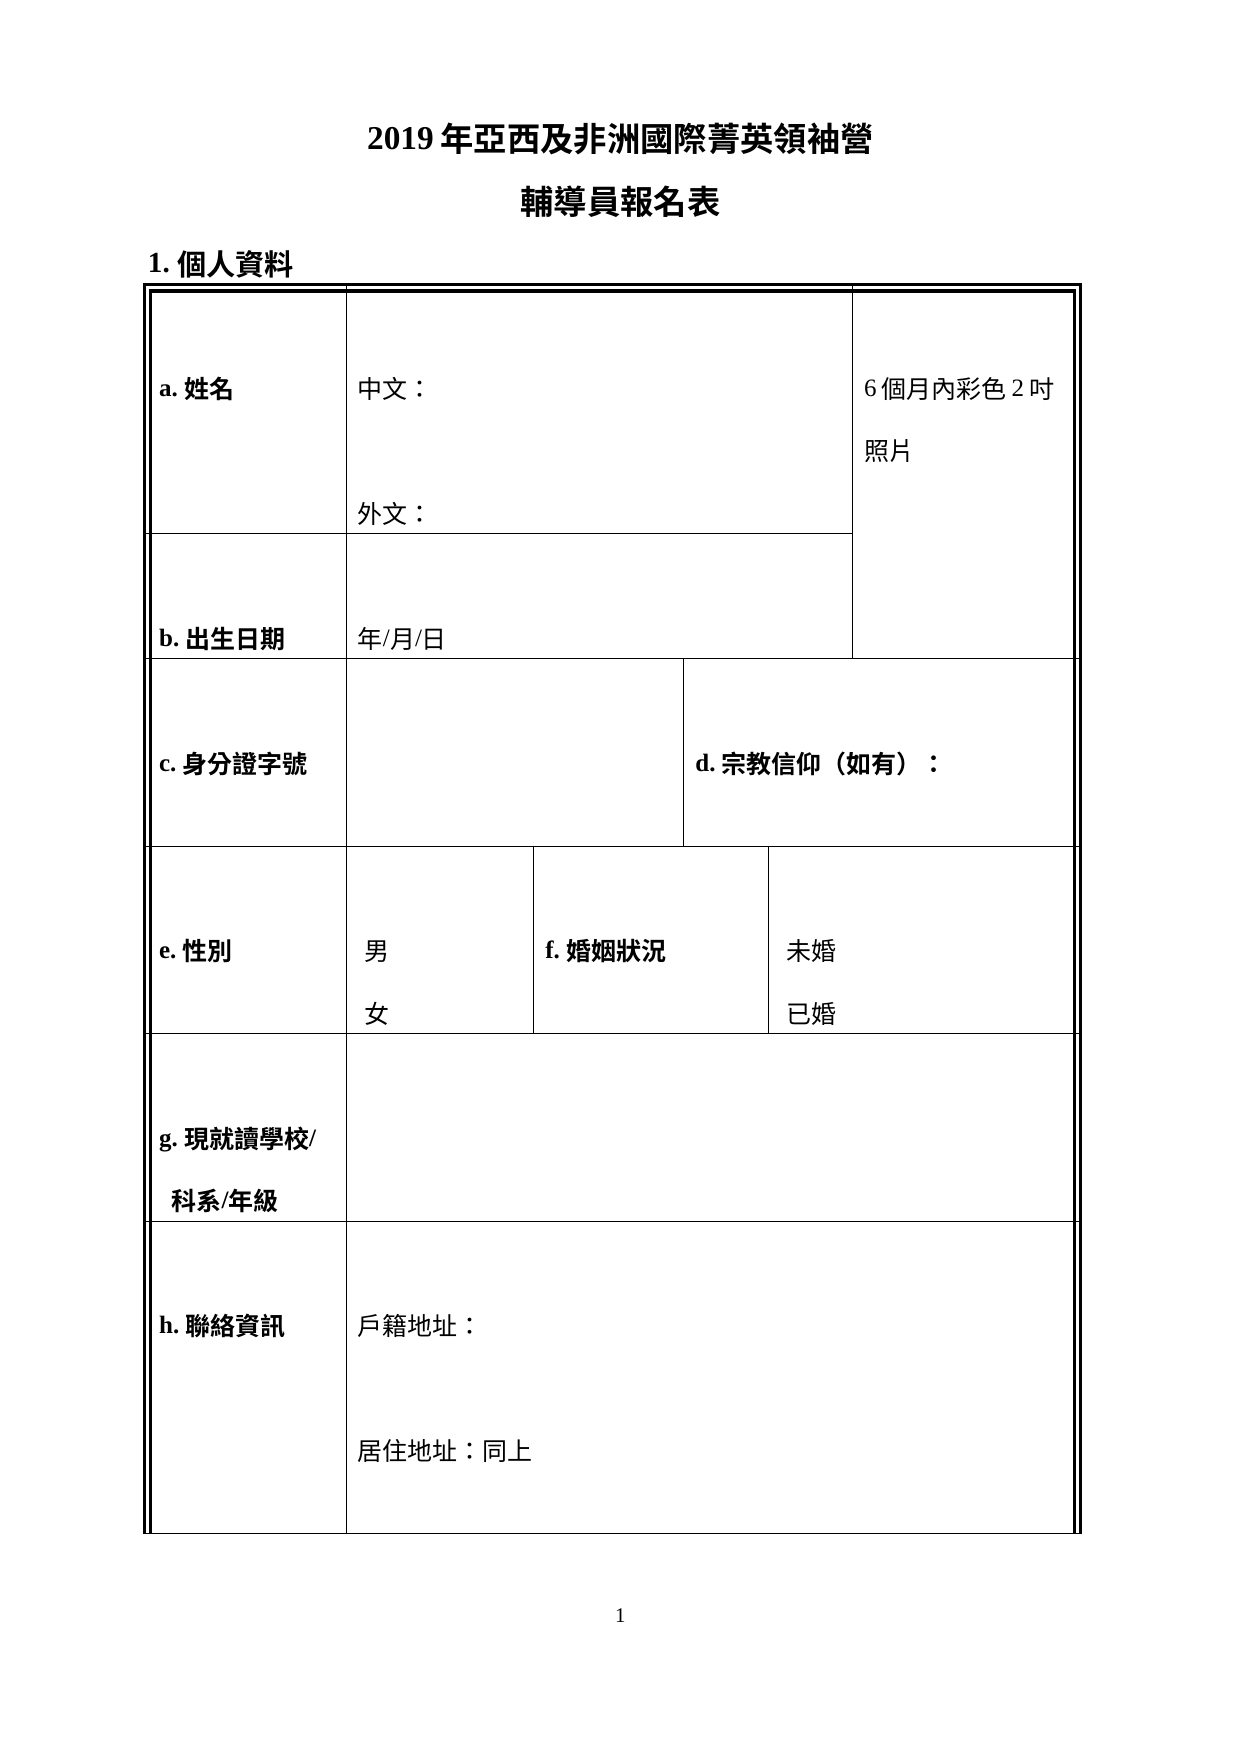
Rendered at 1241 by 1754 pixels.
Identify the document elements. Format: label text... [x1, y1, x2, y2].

table_header 中文： 外文： [347, 293, 852, 533]
text 2019年亞西及非洲國際菁英領袖營 [148, 96, 1092, 158]
table_cell f. 婚姻狀況 [534, 847, 768, 1033]
table_cell 未婚 已婚 [769, 847, 1073, 1033]
table_cell g. 現就讀學校/科系/年級 [152, 1034, 346, 1221]
table_cell c. 身分證字號 [152, 659, 346, 846]
table_cell b. 出生日期 [152, 534, 346, 658]
table_header a. 姓名 [148, 286, 346, 533]
table_cell [347, 659, 683, 846]
table_cell 男 女 [347, 847, 533, 1033]
table_cell e. 性別 [152, 847, 346, 1033]
table_cell 戶籍地址： 居住地址：同上 [347, 1222, 1073, 1533]
table_cell 年/月/日 [347, 534, 852, 658]
table_cell [347, 1034, 1073, 1221]
table_cell d. 宗教信仰（如有）： [684, 659, 1073, 846]
text 輔導員報名表 [148, 158, 1092, 221]
table_cell h. 聯絡資訊 [152, 1222, 346, 1533]
table_header 6個月內彩色2吋照片 [853, 286, 1078, 658]
text 1. 個人資料 [148, 221, 1092, 283]
